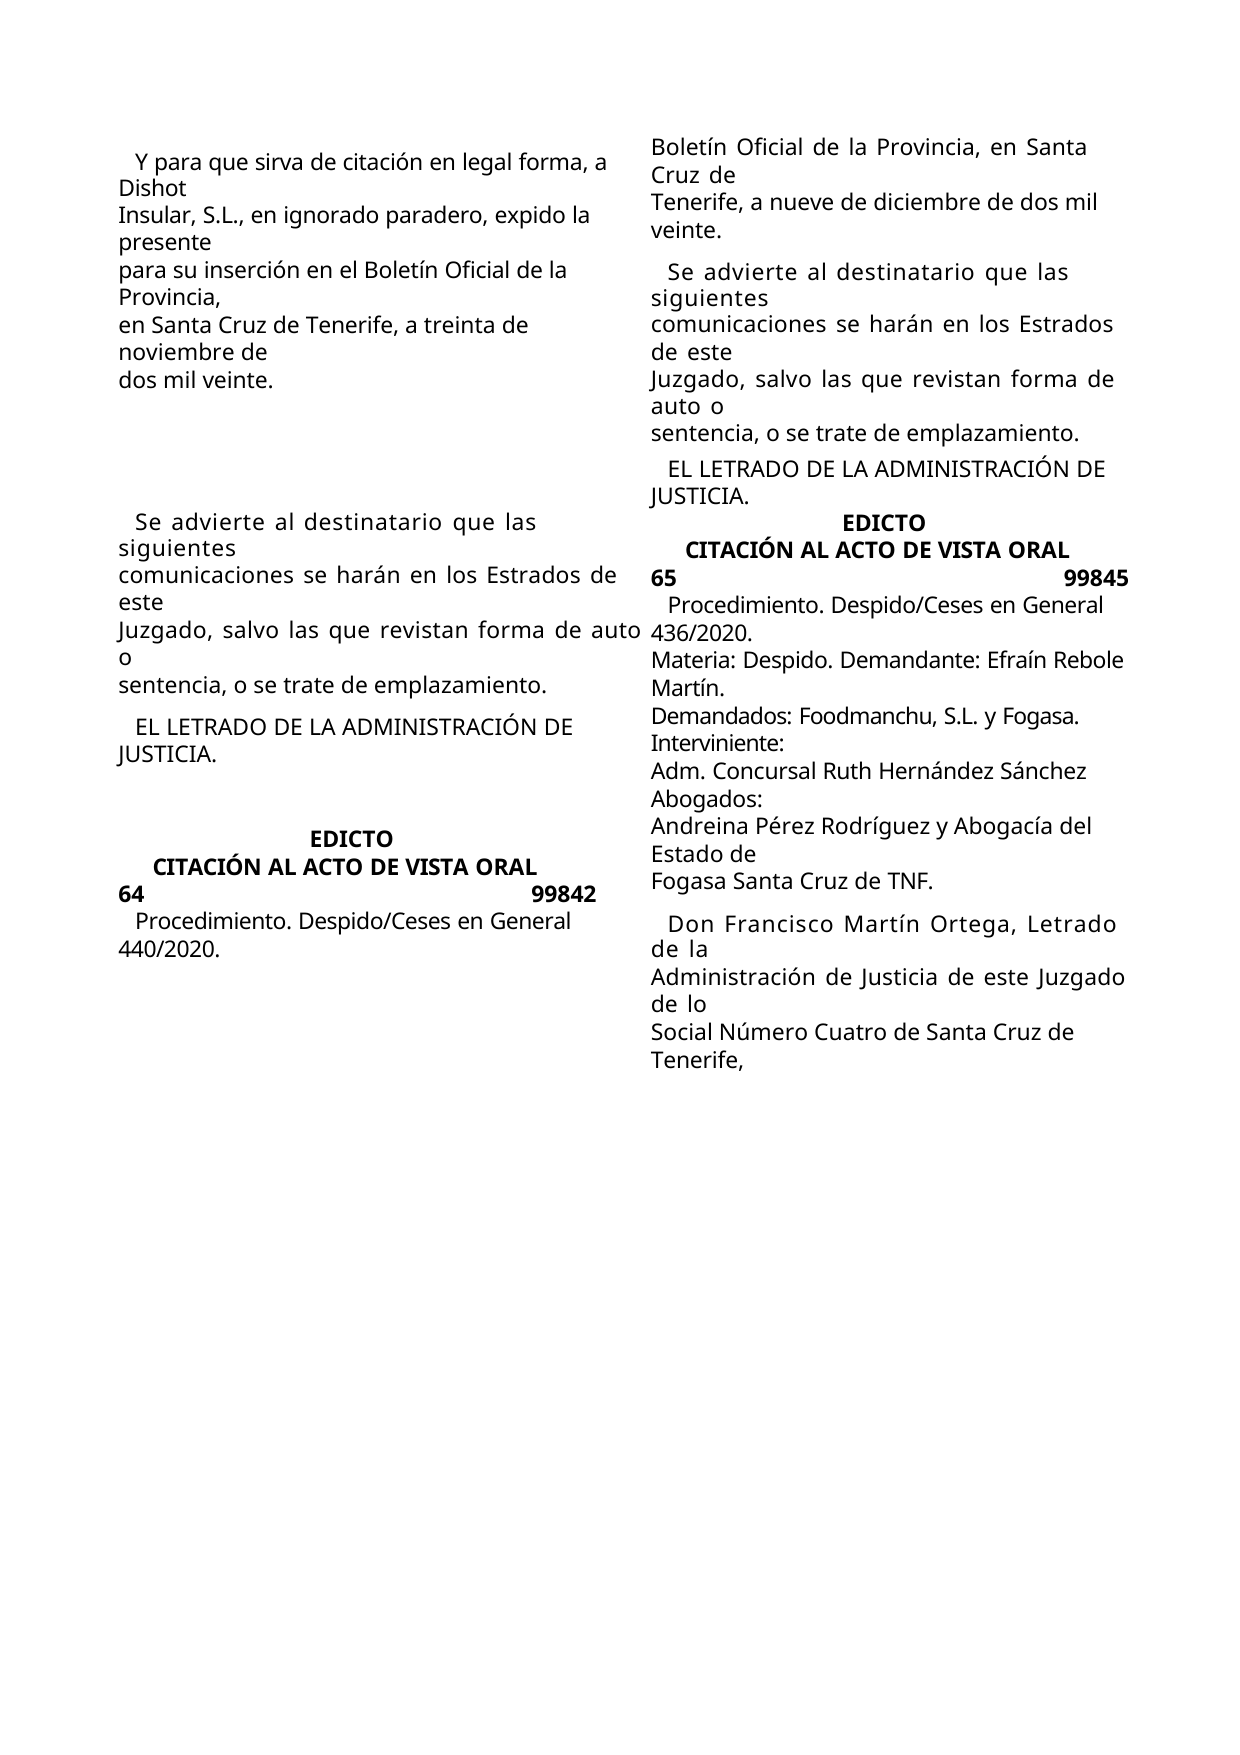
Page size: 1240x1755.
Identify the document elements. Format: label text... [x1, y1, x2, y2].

table_cell EDICTO CITACIÓN AL ACTO DE VISTA ORAL 65 99845 Procedimiento. Despido/Ceses en General 436/2020. Materia: Despido. Demandante: Efraín Rebole Martín. Demandados: Foodmanchu, S.L. y Fogasa. Interviniente: Adm. Concursal Ruth Hernández Sánchez Abogados: Andreina Pérez Rodríguez y Abogacía del Estado de Fogasa Santa Cruz de TNF. Don Francisco Martín Ortega, Letrado de la Administración de Justicia de este Juzgado de lo Social Número Cuatro de Santa Cruz de Tenerife, [651, 510, 1130, 1073]
table_cell Se advierte al destinatario que las siguientes comunicaciones se harán en los Estrados de este Juzgado, salvo las que revistan forma de auto o sentencia, o se trate de emplazamiento. EL LETRADO DE LA ADMINISTRACIÓN DE JUSTICIA. EDICTO CITACIÓN AL ACTO DE VISTA ORAL 64 99842 Procedimiento. Despido/Ceses en General 440/2020. [118, 510, 646, 1073]
table_header [646, 133, 651, 510]
table_cell [646, 510, 651, 1073]
table_header EL LETRADO DE LA ADMINISTRACIÓN DE JUSTICIA. EDICTO CITACIÓN AL ACTO DE VISTA ORAL 63 99837 Procedimiento. Despido/Ceses en General 693/2020. Materia: Despido. Demandante: Claudio Casañas Martín. Demandados: Dishot Insular, S.L. y Fogasa. Abogados: Víctor Manuel Maldonado Laos y Abogacía del Estado de Fogasa Santa Cruz de TNF. Don Francisco Martín Ortega, Letrado de la Administración de Justicia de este Juzgado de lo Social Número Cuatro de Santa Cruz de Tenerife, HACE SABER: Que en los Autos seguidos bajo el número 693/2020 en materia de Despido a instancia de Claudio Casañas Martín contra Dishot Insular, S.L., se ha acordado citarle mediante Edicto dado su ignorado paradero, para el acto de vista oral que tendrá lugar el próximo día 07.06.21 a las 12:00 horas en la Sala de Vistas de este Juzgado sita en Avenida Tres de Mayo 24, Edf. Filadelfia, 38005 Santa Cruz de Tenerife, advirtiéndole de lo dispuesto en los artículos 82.2 y 83 de la Ley Reguladora de la Jurisdicción Social. Asimismo, se le requiere para que concurra al acto, al efecto de contestar al interrogatorio de preguntas de la contraparte, si así se hubiese interesado, así como para que aporte la documental que se indica en la demanda, cuya admisión se acordó por resolución judicial, haciéndole saber que las copias de la misma se encuentran a su disposición en la Secretaría de este Juzgado. Y para que sirva de citación en legal forma, a Dishot Insular, S.L., en ignorado paradero, expido la presente para su inserción en el Boletín Oficial de la Provincia, en Santa Cruz de Tenerife, a treinta de noviembre de dos mil veinte. [118, 133, 646, 510]
table_header Boletín Oficial de la Provincia, en Santa Cruz de Tenerife, a nueve de diciembre de dos mil veinte. Se advierte al destinatario que las siguientes comunicaciones se harán en los Estrados de este Juzgado, salvo las que revistan forma de auto o sentencia, o se trate de emplazamiento. EL LETRADO DE LA ADMINISTRACIÓN DE JUSTICIA. [651, 133, 1130, 510]
